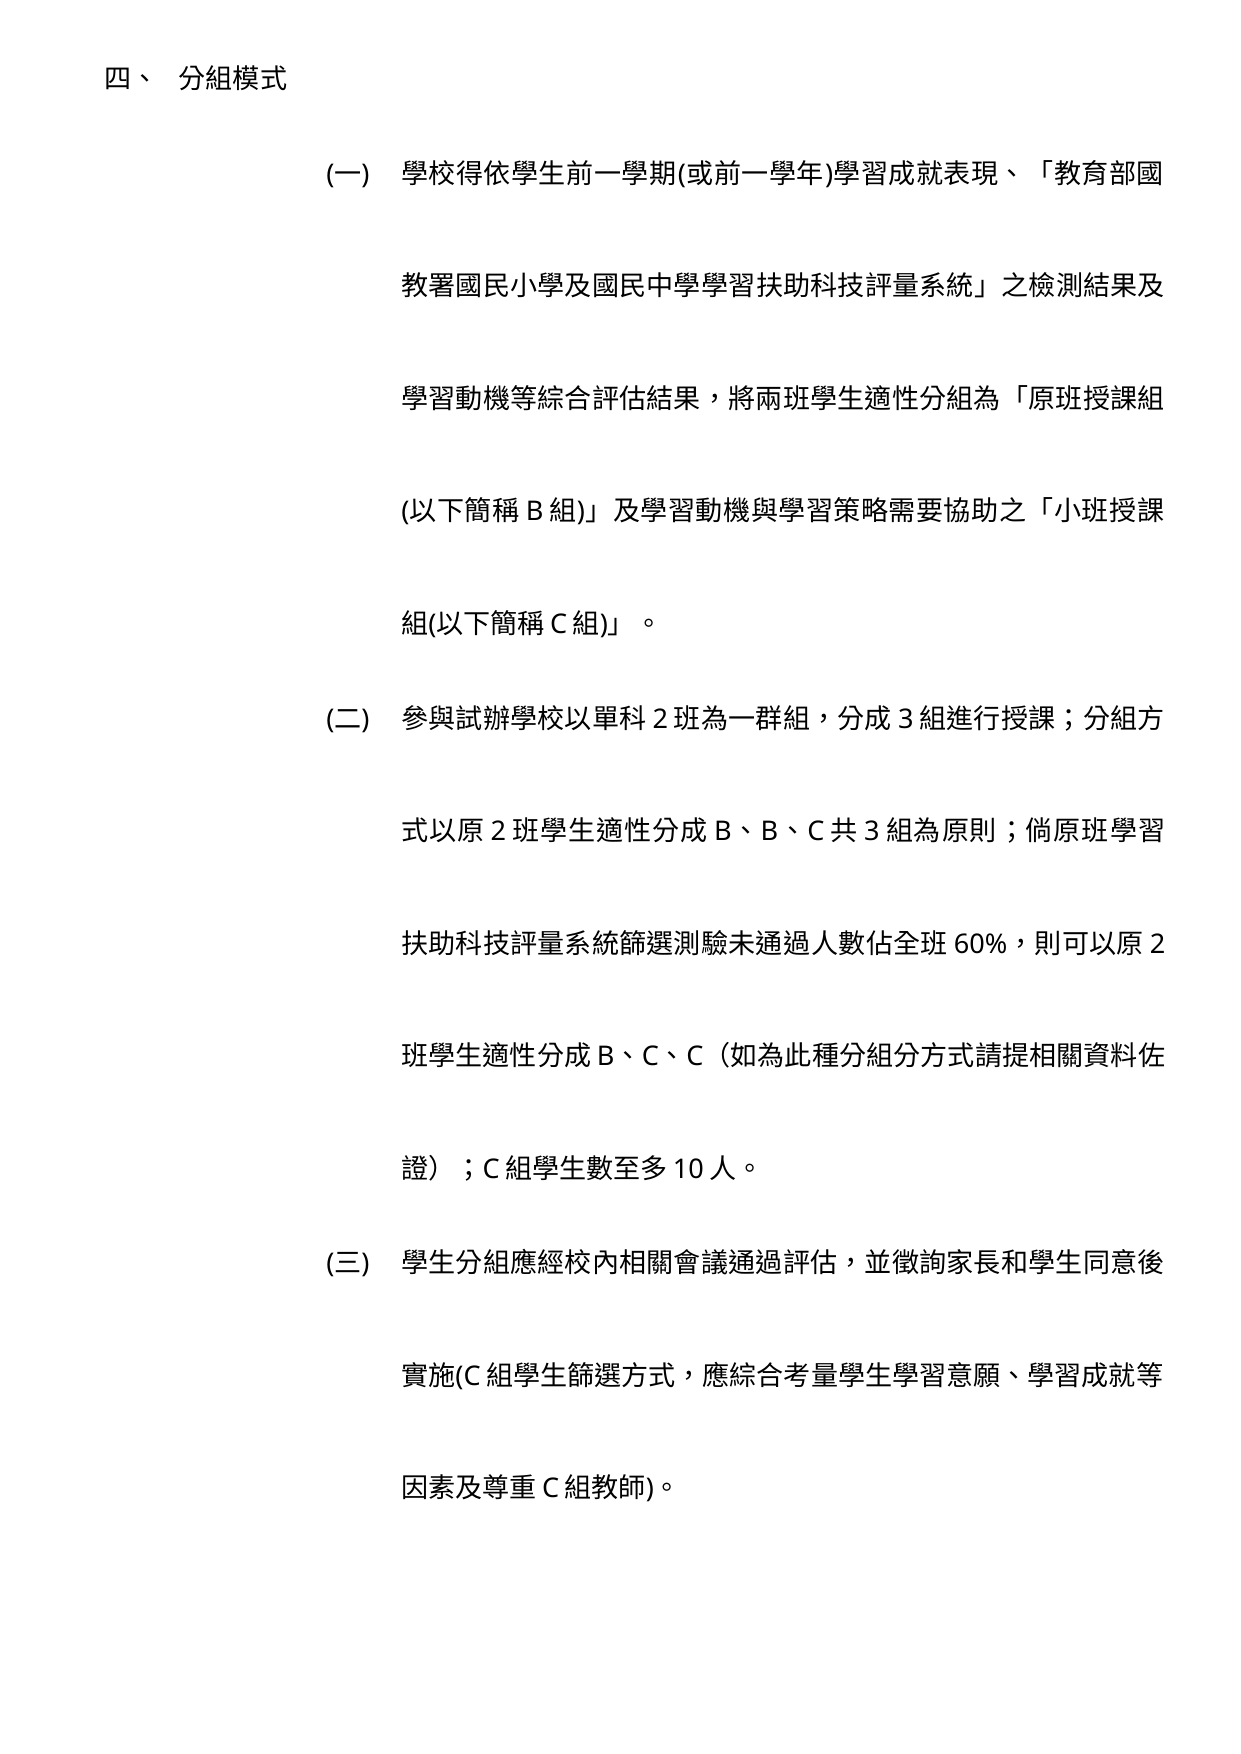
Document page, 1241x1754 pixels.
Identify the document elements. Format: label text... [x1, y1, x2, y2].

list 分組模式 [104, 33, 1165, 108]
list 學校得依學生前一學期(或前一學年)學習成就表現、「教育部國教署國民小學及國民中學學習扶助科技評量系統」之檢測結果及學習動機等綜合評估結果，將兩班學生適性分組為「原班授課組(以下簡稱B組)」及學習動機與學習策略需要協助之「小班授課組(以下簡稱C組)」。 [326, 128, 1165, 653]
list 學生分組應經校內相關會議通過評估，並徵詢家長和學生同意後實施(C組學生篩選方式，應綜合考量學生學習意願、學習成就等因素及尊重C組教師)。 [326, 1217, 1165, 1517]
list 參與試辦學校以單科2班為一群組，分成3組進行授課；分組方式以原2班學生適性分成B、B、C共3組為原則；倘原班學習扶助科技評量系統篩選測驗未通過人數佔全班60%，則可以原2班學生適性分成B、C、C（如為此種分組分方式請提相關資料佐證）；C組學生數至多10人。 [326, 672, 1165, 1197]
